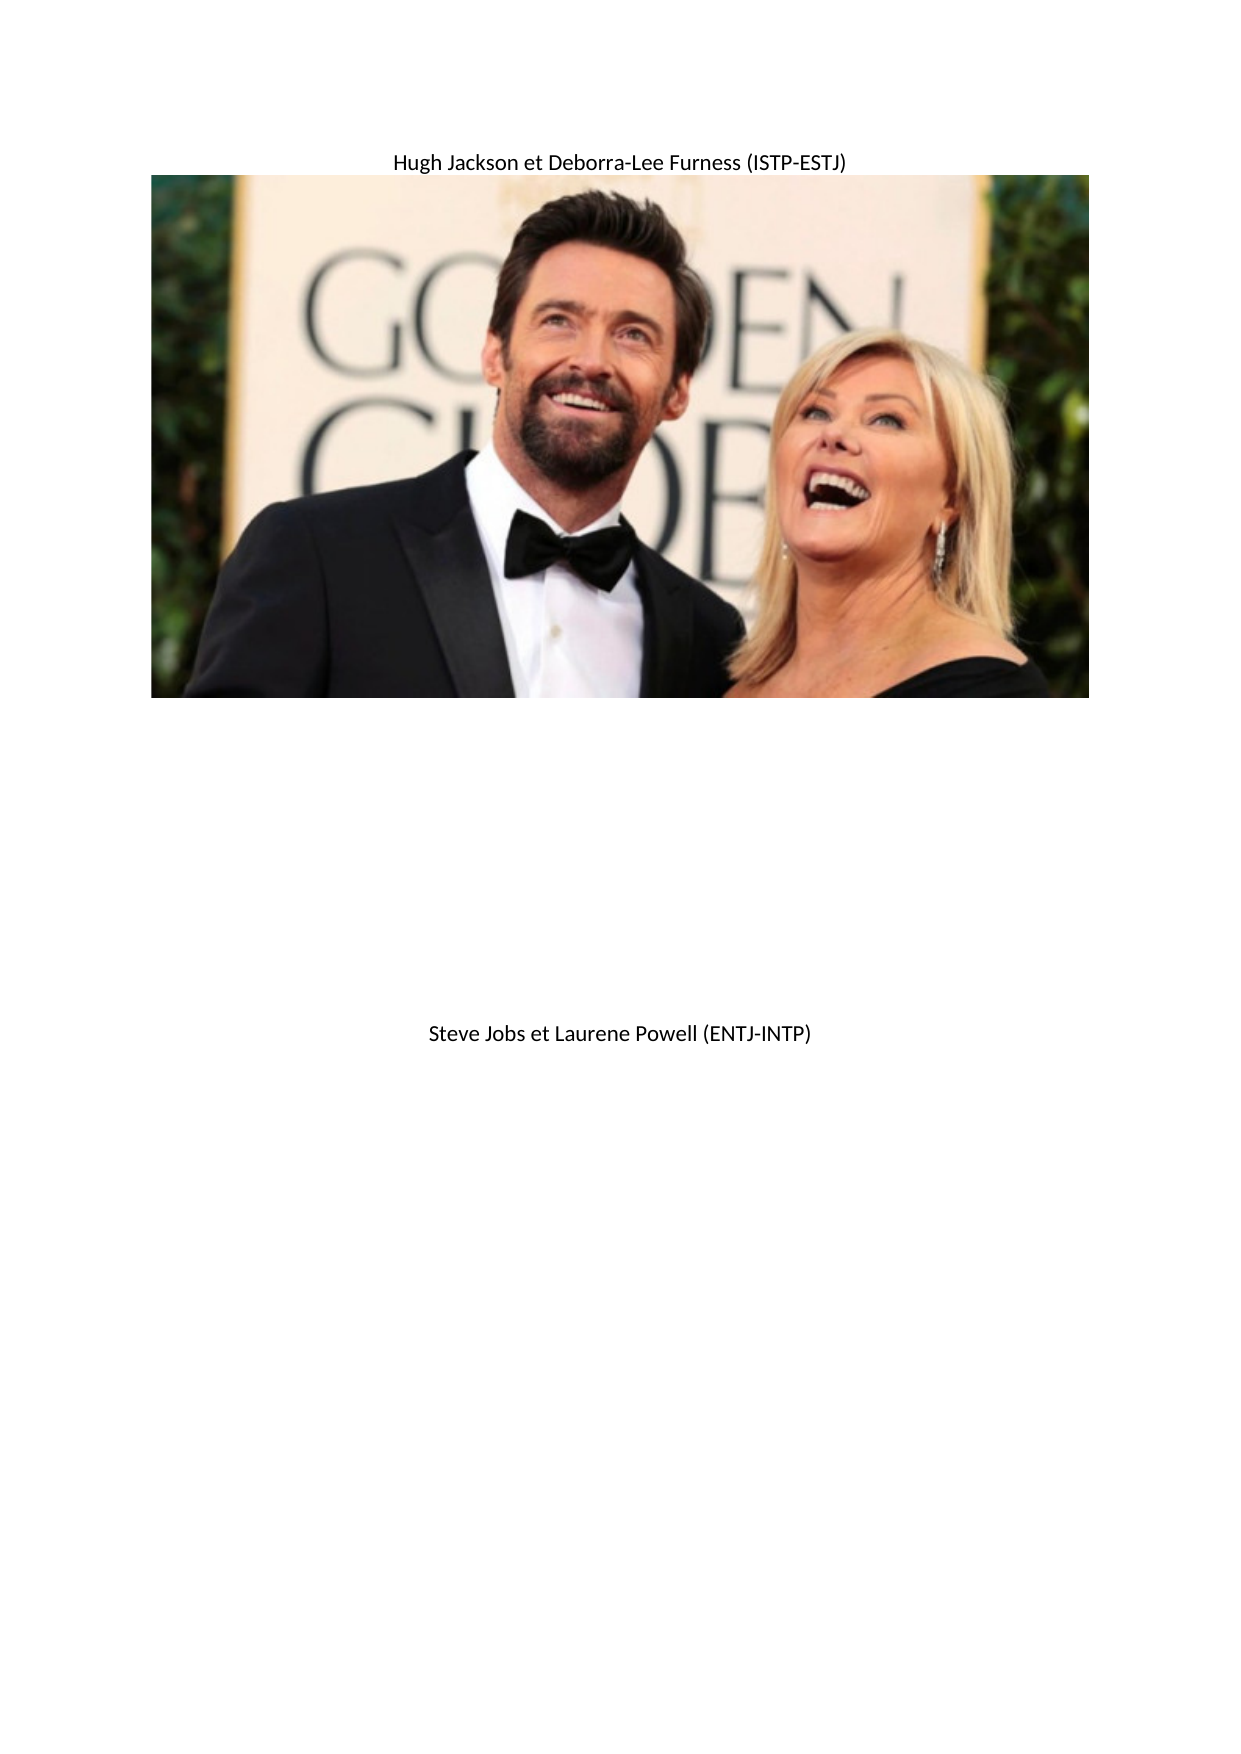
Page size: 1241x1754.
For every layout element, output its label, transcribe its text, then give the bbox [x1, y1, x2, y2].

text Steve Jobs et Laurene Powell (ENTJ-INTP) [148, 1019, 1093, 1047]
text Hugh Jackson et Deborra-Lee Furness (ISTP-ESTJ) [148, 148, 1093, 753]
